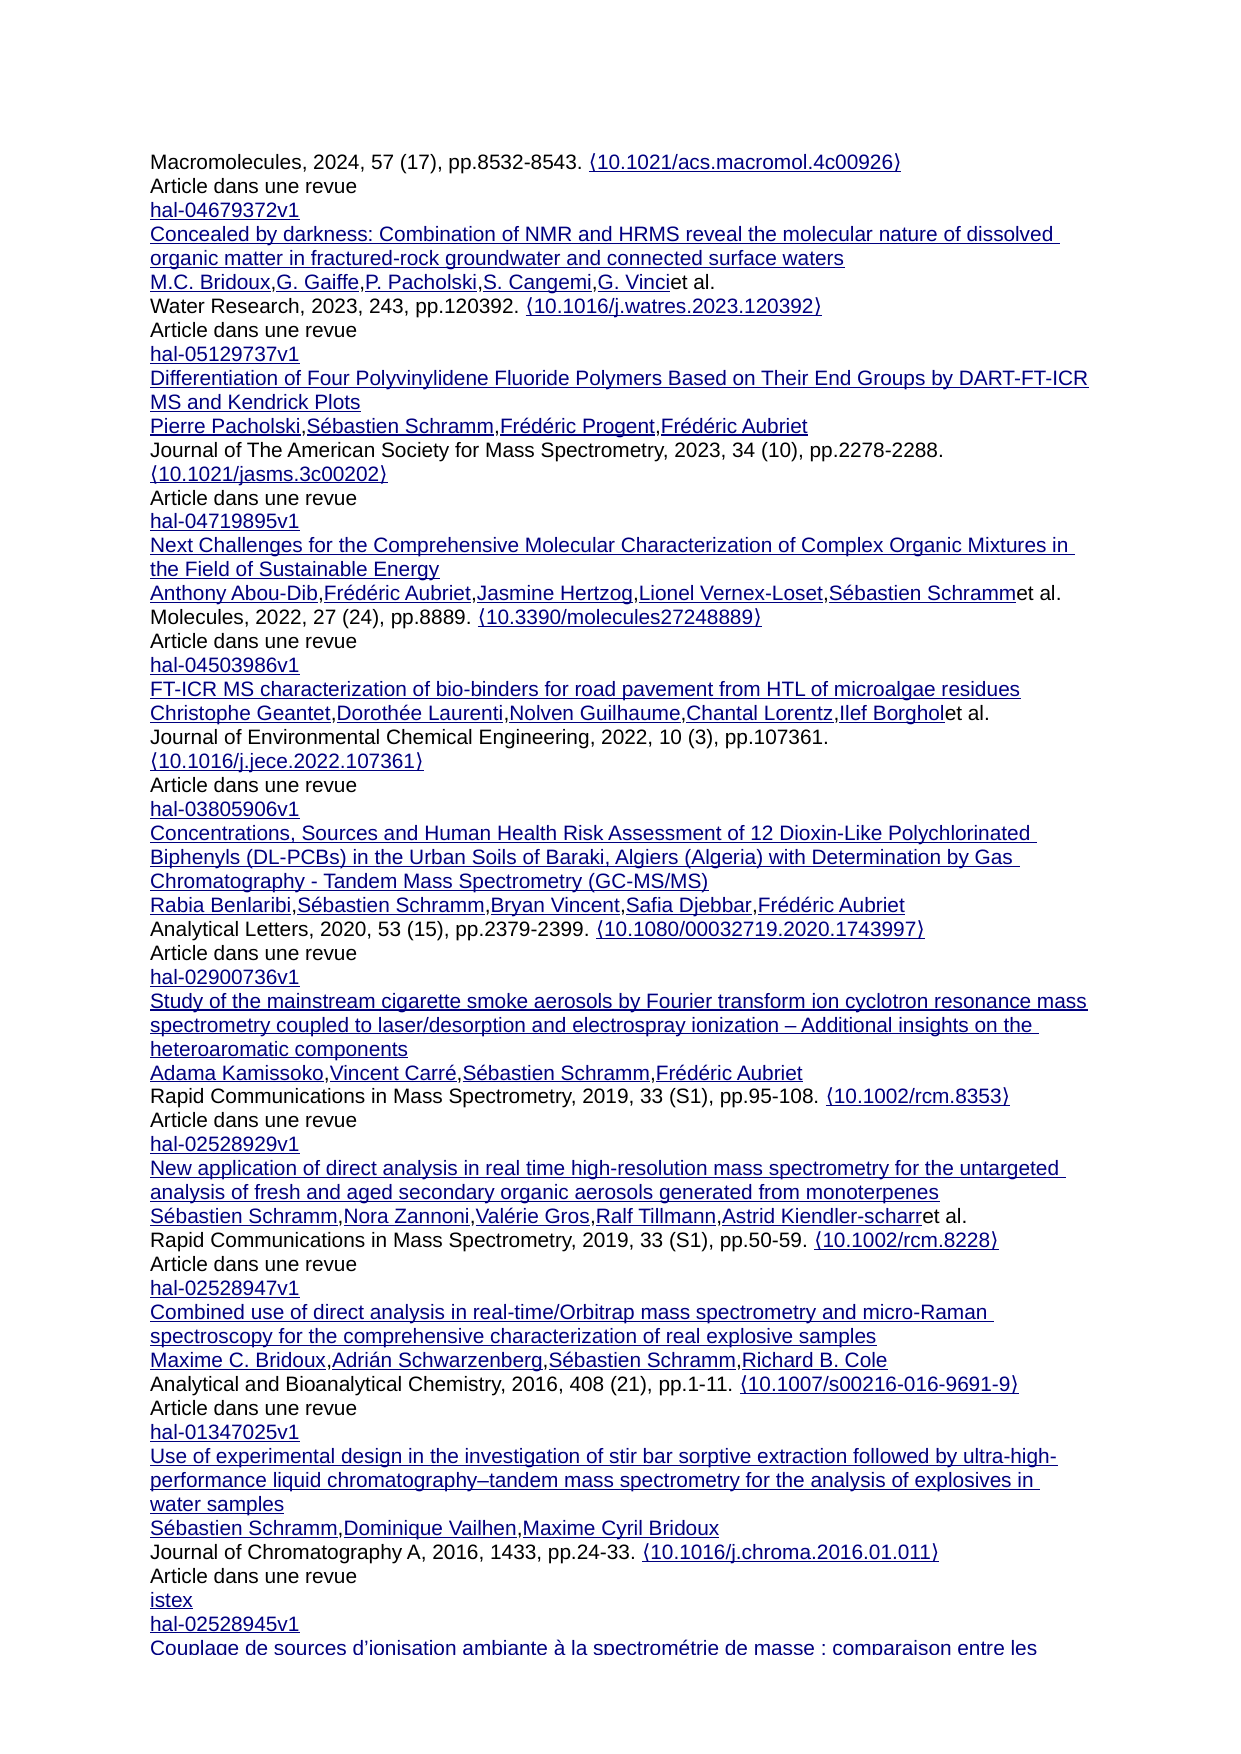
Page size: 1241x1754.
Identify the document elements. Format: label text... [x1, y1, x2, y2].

table_cell New application of direct analysis in real time high‐resolution mass spectrometry for the untargeted analysis of fresh and aged secondary organic aerosols generated from monoterpenes Sébastien Schramm,Nora Zannoni,Valérie Gros,Ralf Tillmann,Astrid Kiendler‐scharret al. Rapid Communications in Mass Spectrometry, 2019, 33 (S1), pp.50-59. ⟨10.1002/rcm.8228⟩ Article dans une revue hal-02528947v1 [150, 1156, 1090, 1300]
table_cell Couplage de sources d’ionisation ambiante à la spectrométrie de masse : comparaison entre les [150, 1635, 1090, 1655]
table_cell FT-ICR MS characterization of bio-binders for road pavement from HTL of microalgae residues Christophe Geantet,Dorothée Laurenti,Nolven Guilhaume,Chantal Lorentz,Ilef Borgholet al. Journal of Environmental Chemical Engineering, 2022, 10 (3), pp.107361. ⟨10.1016/j.jece.2022.107361⟩ Article dans une revue hal-03805906v1 [150, 677, 1090, 821]
table_cell Combined use of direct analysis in real-time/Orbitrap mass spectrometry and micro-Raman spectroscopy for the comprehensive characterization of real explosive samples Maxime C. Bridoux,Adrián Schwarzenberg,Sébastien Schramm,Richard B. Cole Analytical and Bioanalytical Chemistry, 2016, 408 (21), pp.1-11. ⟨10.1007/s00216-016-9691-9⟩ Article dans une revue hal-01347025v1 [150, 1300, 1090, 1444]
table_cell Next Challenges for the Comprehensive Molecular Characterization of Complex Organic Mixtures in the Field of Sustainable Energy Anthony Abou-Dib,Frédéric Aubriet,Jasmine Hertzog,Lionel Vernex-Loset,Sébastien Schrammet al. Molecules, 2022, 27 (24), pp.8889. ⟨10.3390/molecules27248889⟩ Article dans une revue hal-04503986v1 [150, 533, 1090, 677]
table_cell Use of experimental design in the investigation of stir bar sorptive extraction followed by ultra-high-performance liquid chromatography–tandem mass spectrometry for the analysis of explosives in water samples Sébastien Schramm,Dominique Vailhen,Maxime Cyril Bridoux Journal of Chromatography A, 2016, 1433, pp.24-33. ⟨10.1016/j.chroma.2016.01.011⟩ Article dans une revue istex hal-02528945v1 [150, 1444, 1090, 1635]
table_cell Macromolecules, 2024, 57 (17), pp.8532-8543. ⟨10.1021/acs.macromol.4c00926⟩ Article dans une revue hal-04679372v1 [150, 150, 1090, 222]
table_cell Differentiation of Four Polyvinylidene Fluoride Polymers Based on Their End Groups by DART-FT-ICR MS and Kendrick Plots Pierre Pacholski,Sébastien Schramm,Frédéric Progent,Frédéric Aubriet Journal of The American Society for Mass Spectrometry, 2023, 34 (10), pp.2278-2288. ⟨10.1021/jasms.3c00202⟩ Article dans une revue hal-04719895v1 [150, 366, 1090, 533]
table_cell Concealed by darkness: Combination of NMR and HRMS reveal the molecular nature of dissolved organic matter in fractured-rock groundwater and connected surface waters M.C. Bridoux,G. Gaiffe,P. Pacholski,S. Cangemi,G. Vinciet al. Water Research, 2023, 243, pp.120392. ⟨10.1016/j.watres.2023.120392⟩ Article dans une revue hal-05129737v1 [150, 222, 1090, 366]
table_cell Concentrations, Sources and Human Health Risk Assessment of 12 Dioxin-Like Polychlorinated Biphenyls (DL-PCBs) in the Urban Soils of Baraki, Algiers (Algeria) with Determination by Gas Chromatography - Tandem Mass Spectrometry (GC-MS/MS) Rabia Benlaribi,Sébastien Schramm,Bryan Vincent,Safia Djebbar,Frédéric Aubriet Analytical Letters, 2020, 53 (15), pp.2379-2399. ⟨10.1080/00032719.2020.1743997⟩ Article dans une revue hal-02900736v1 [150, 821, 1090, 988]
table_cell Study of the mainstream cigarette smoke aerosols by Fourier transform ion cyclotron resonance mass spectrometry coupled to laser/desorption and electrospray ionization – Additional insights on the heteroaromatic components Adama Kamissoko,Vincent Carré,Sébastien Schramm,Frédéric Aubriet Rapid Communications in Mass Spectrometry, 2019, 33 (S1), pp.95-108. ⟨10.1002/rcm.8353⟩ Article dans une revue hal-02528929v1 [150, 989, 1090, 1156]
